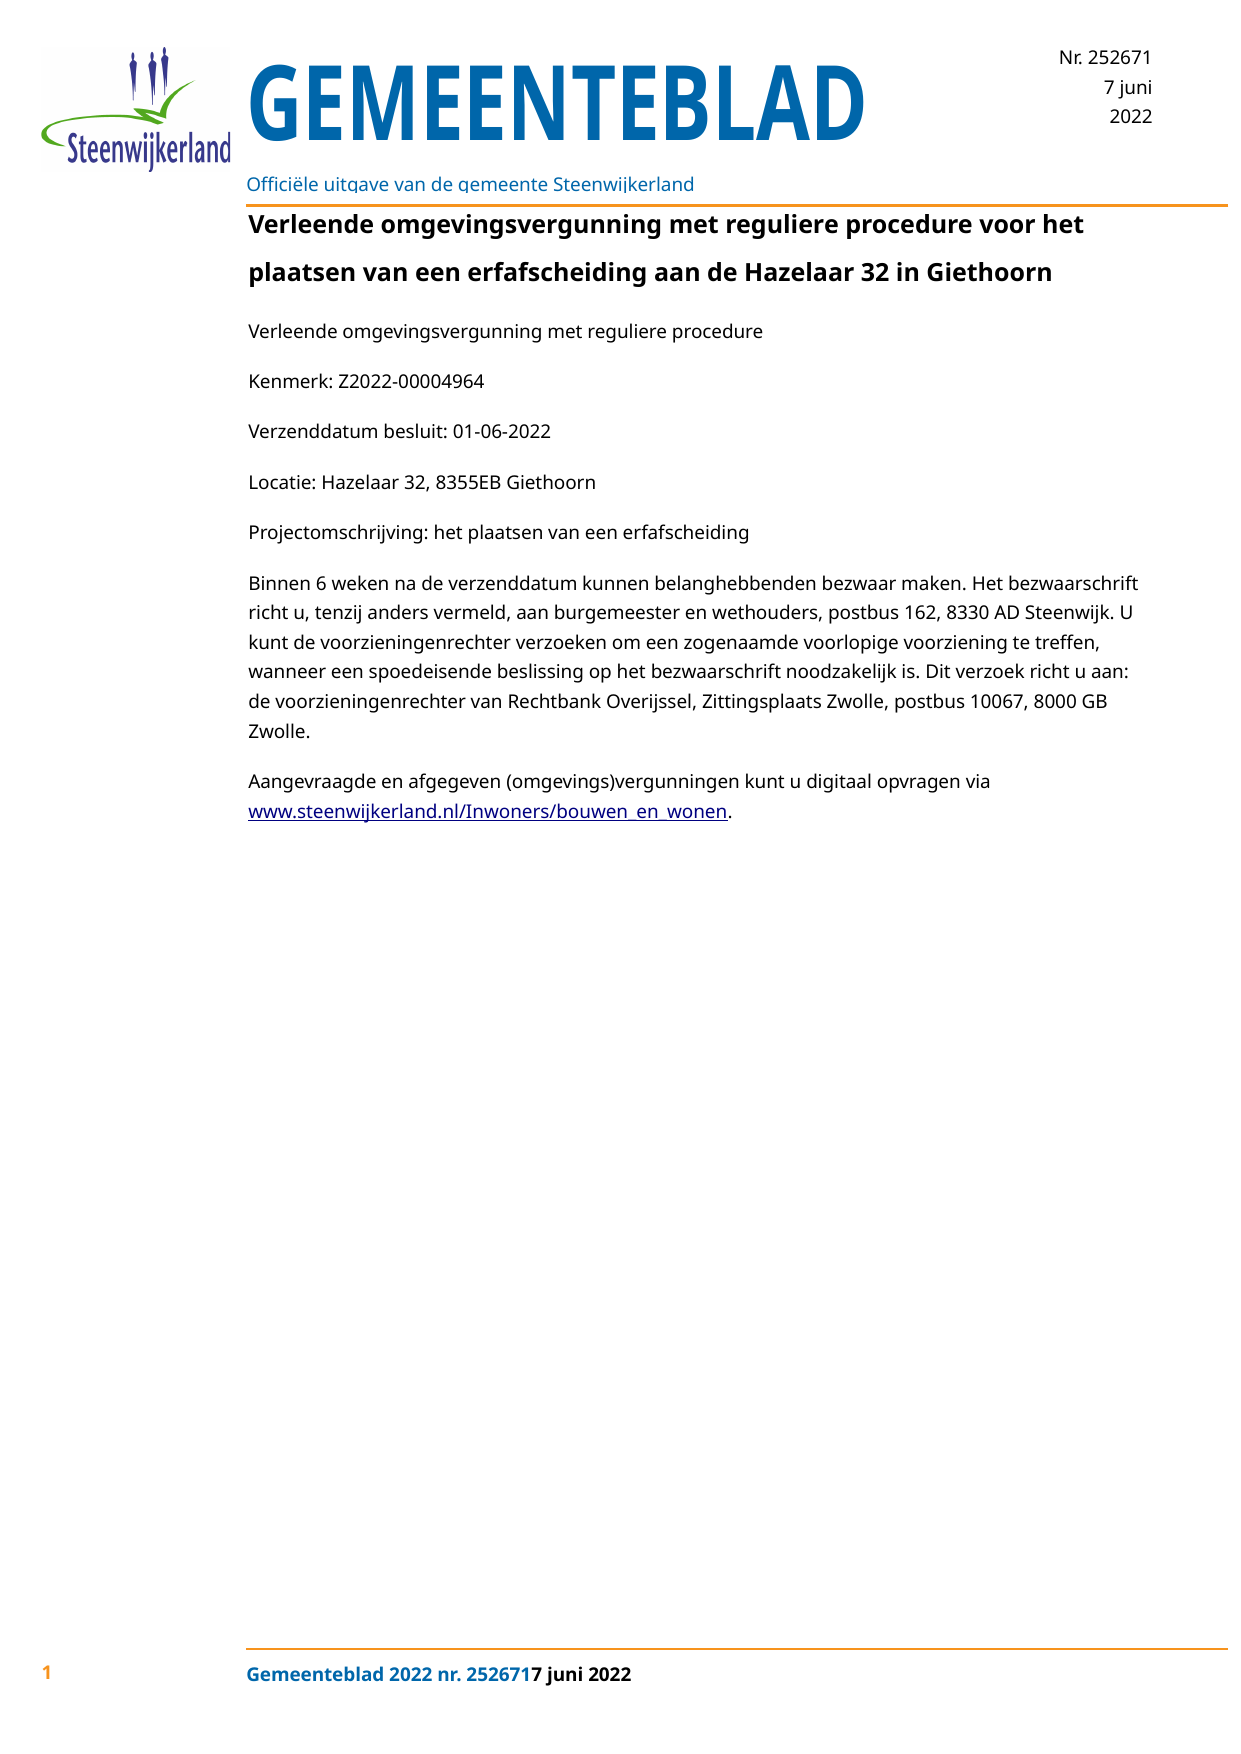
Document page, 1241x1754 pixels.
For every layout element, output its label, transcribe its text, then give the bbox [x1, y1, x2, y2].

text Verleende omgevingsvergunning met reguliere procedure voor het plaatsen van een erfafscheiding aan de Hazelaar 32 in Giethoorn [248, 207, 1152, 288]
text Verzenddatum besluit: 01-06-2022 [248, 419, 1152, 444]
picture [41, 47, 231, 172]
text Projectomschrijving: het plaatsen van een erfafscheiding [248, 519, 1152, 545]
text Locatie: Hazelaar 32, 8355EB Giethoorn [248, 469, 1152, 495]
text Verleende omgevingsvergunning met reguliere procedure [248, 318, 1152, 344]
text Binnen 6 weken na de verzenddatum kunnen belanghebbenden bezwaar maken. Het bezwaarschrift richt u, tenzij anders vermeld, aan burgemeester en wethouders, postbus 162, 8330 AD Steenwijk. U kunt de voorzieningenrechter verzoeken om een zogenaamde voorlopige voorziening te treffen, wanneer een spoedeisende beslissing op het bezwaarschrift noodzakelijk is. Dit verzoek richt u aan: de voorzieningenrechter van Rechtbank Overijssel, Zittingsplaats Zwolle, postbus 10067, 8000 GB Zwolle. [248, 570, 1152, 744]
text Aangevraagde en afgegeven (omgevings)vergunningen kunt u digitaal opvragen via www.steenwijkerland.nl/Inwoners/bouwen_en_wonen. [248, 768, 1152, 824]
text Kenmerk: Z2022-00004964 [248, 368, 1152, 394]
